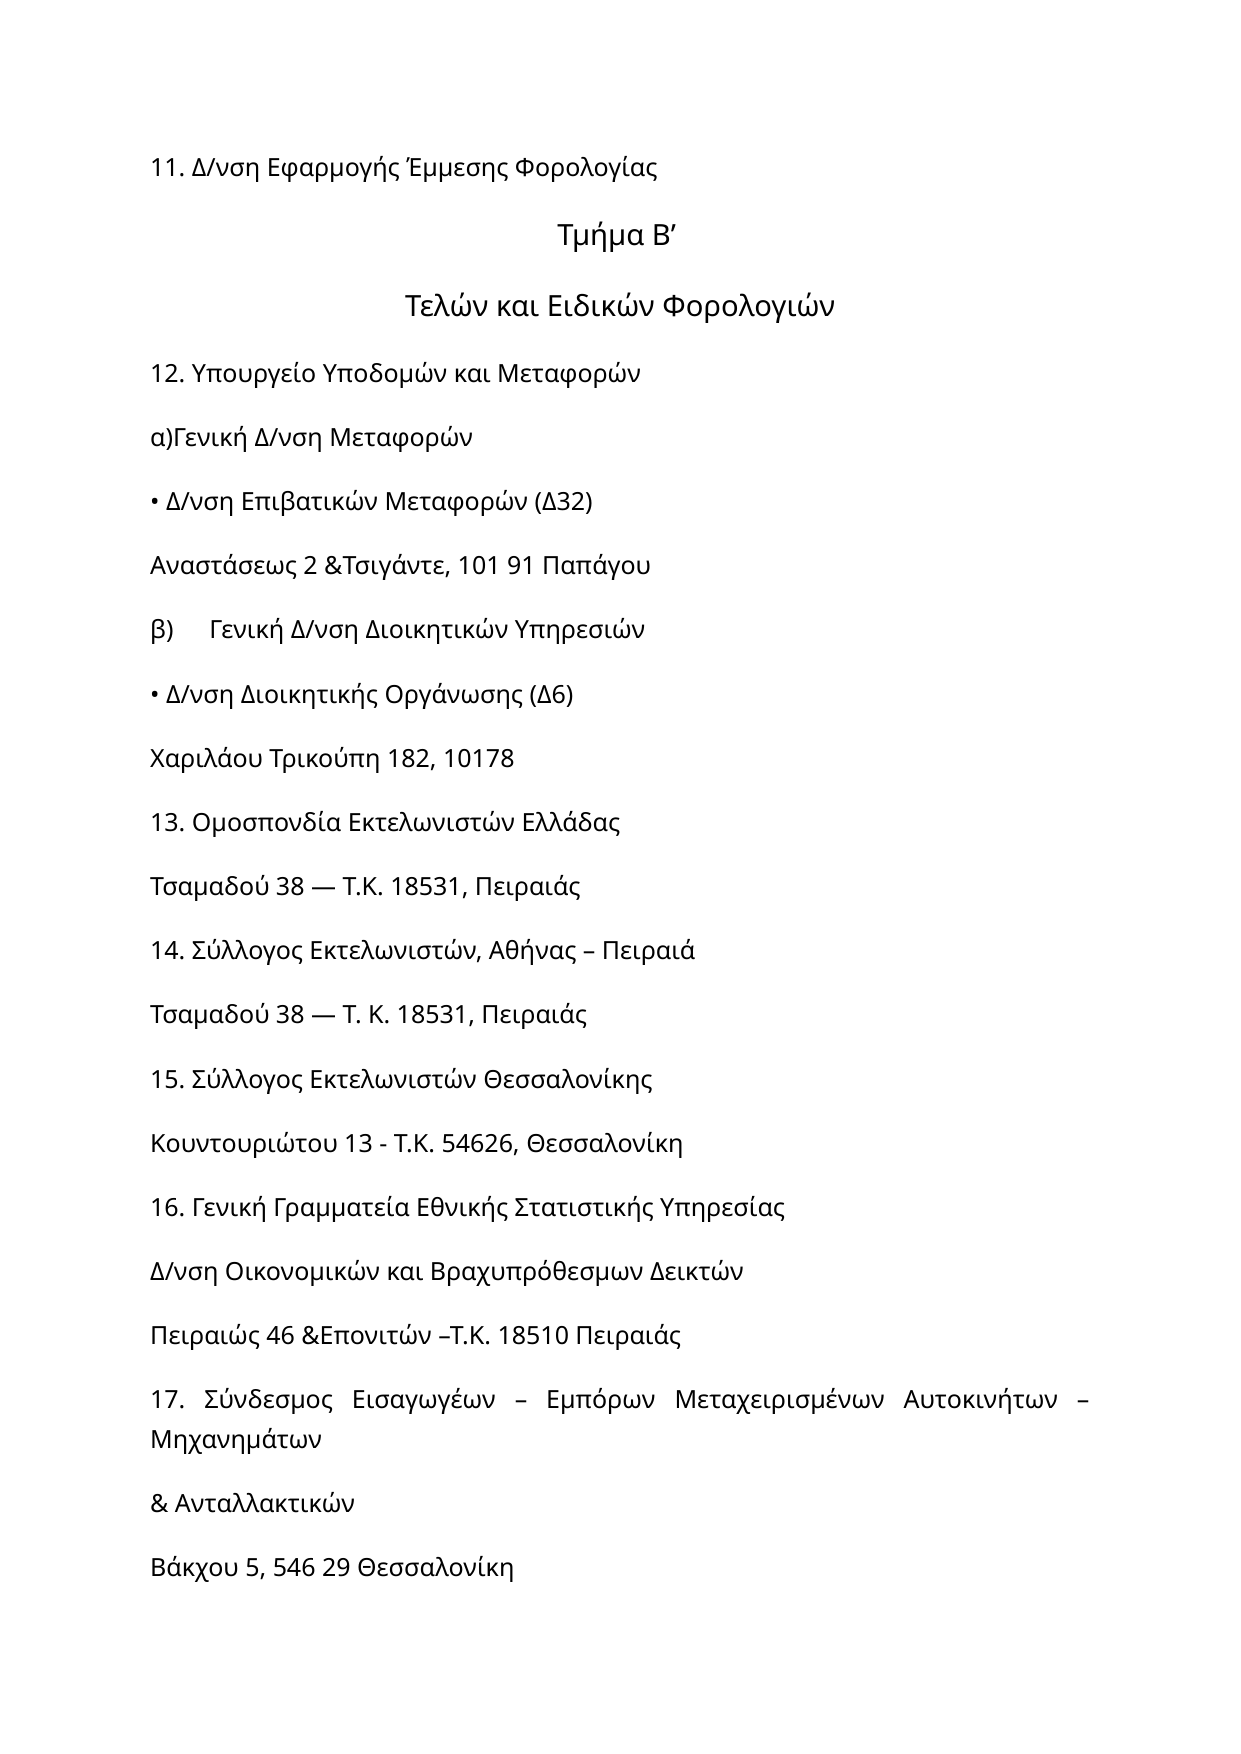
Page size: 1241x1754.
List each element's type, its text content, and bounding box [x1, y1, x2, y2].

text 17. Σύνδεσμος Εισαγωγέων – Εμπόρων Μεταχειρισμένων Αυτοκινήτων – Μηχανημάτων [150, 1382, 1090, 1455]
text Πειραιώς 46 &Επονιτών –Τ.Κ. 18510 Πειραιάς [150, 1318, 1090, 1352]
text Αναστάσεως 2 &Τσιγάντε, 101 91 Παπάγου [150, 548, 1090, 582]
text 13. Ομοσπονδία Εκτελωνιστών Ελλάδας [150, 804, 1090, 839]
text & Ανταλλακτικών [150, 1485, 1090, 1519]
subtitle Τελών και Ειδικών Φορολογιών [150, 285, 1090, 324]
text Τσαμαδού 38 — Τ. Κ. 18531, Πειραιάς [150, 997, 1090, 1031]
text 12. Υπουργείο Υποδομών και Μεταφορών [150, 355, 1090, 389]
text Βάκχου 5, 546 29 Θεσσαλονίκη [150, 1549, 1090, 1584]
list β) Γενική Δ/νση Διοικητικών Υπηρεσιών [150, 612, 1090, 646]
text α)Γενική Δ/νση Μεταφορών [150, 419, 1090, 454]
text Δ/νση Οικονομικών και Βραχυπρόθεσμων Δεικτών [150, 1254, 1090, 1288]
text Τσαμαδού 38 — Τ.Κ. 18531, Πειραιάς [150, 869, 1090, 903]
text 11. Δ/νση Εφαρμογής Έμμεσης Φορολογίας [150, 150, 1090, 184]
subtitle Τμήμα Β’ [150, 214, 1090, 254]
text 16. Γενική Γραμματεία Εθνικής Στατιστικής Υπηρεσίας [150, 1189, 1090, 1224]
text 15. Σύλλογος Εκτελωνιστών Θεσσαλονίκης [150, 1061, 1090, 1095]
text • Δ/νση Επιβατικών Μεταφορών (Δ32) [150, 484, 1090, 518]
text Κουντουριώτου 13 - Τ.Κ. 54626, Θεσσαλονίκη [150, 1125, 1090, 1159]
text • Δ/νση Διοικητικής Οργάνωσης (Δ6) [150, 676, 1090, 710]
text 14. Σύλλογος Εκτελωνιστών, Αθήνας – Πειραιά [150, 933, 1090, 967]
text Χαριλάου Τρικούπη 182, 10178 [150, 740, 1090, 774]
